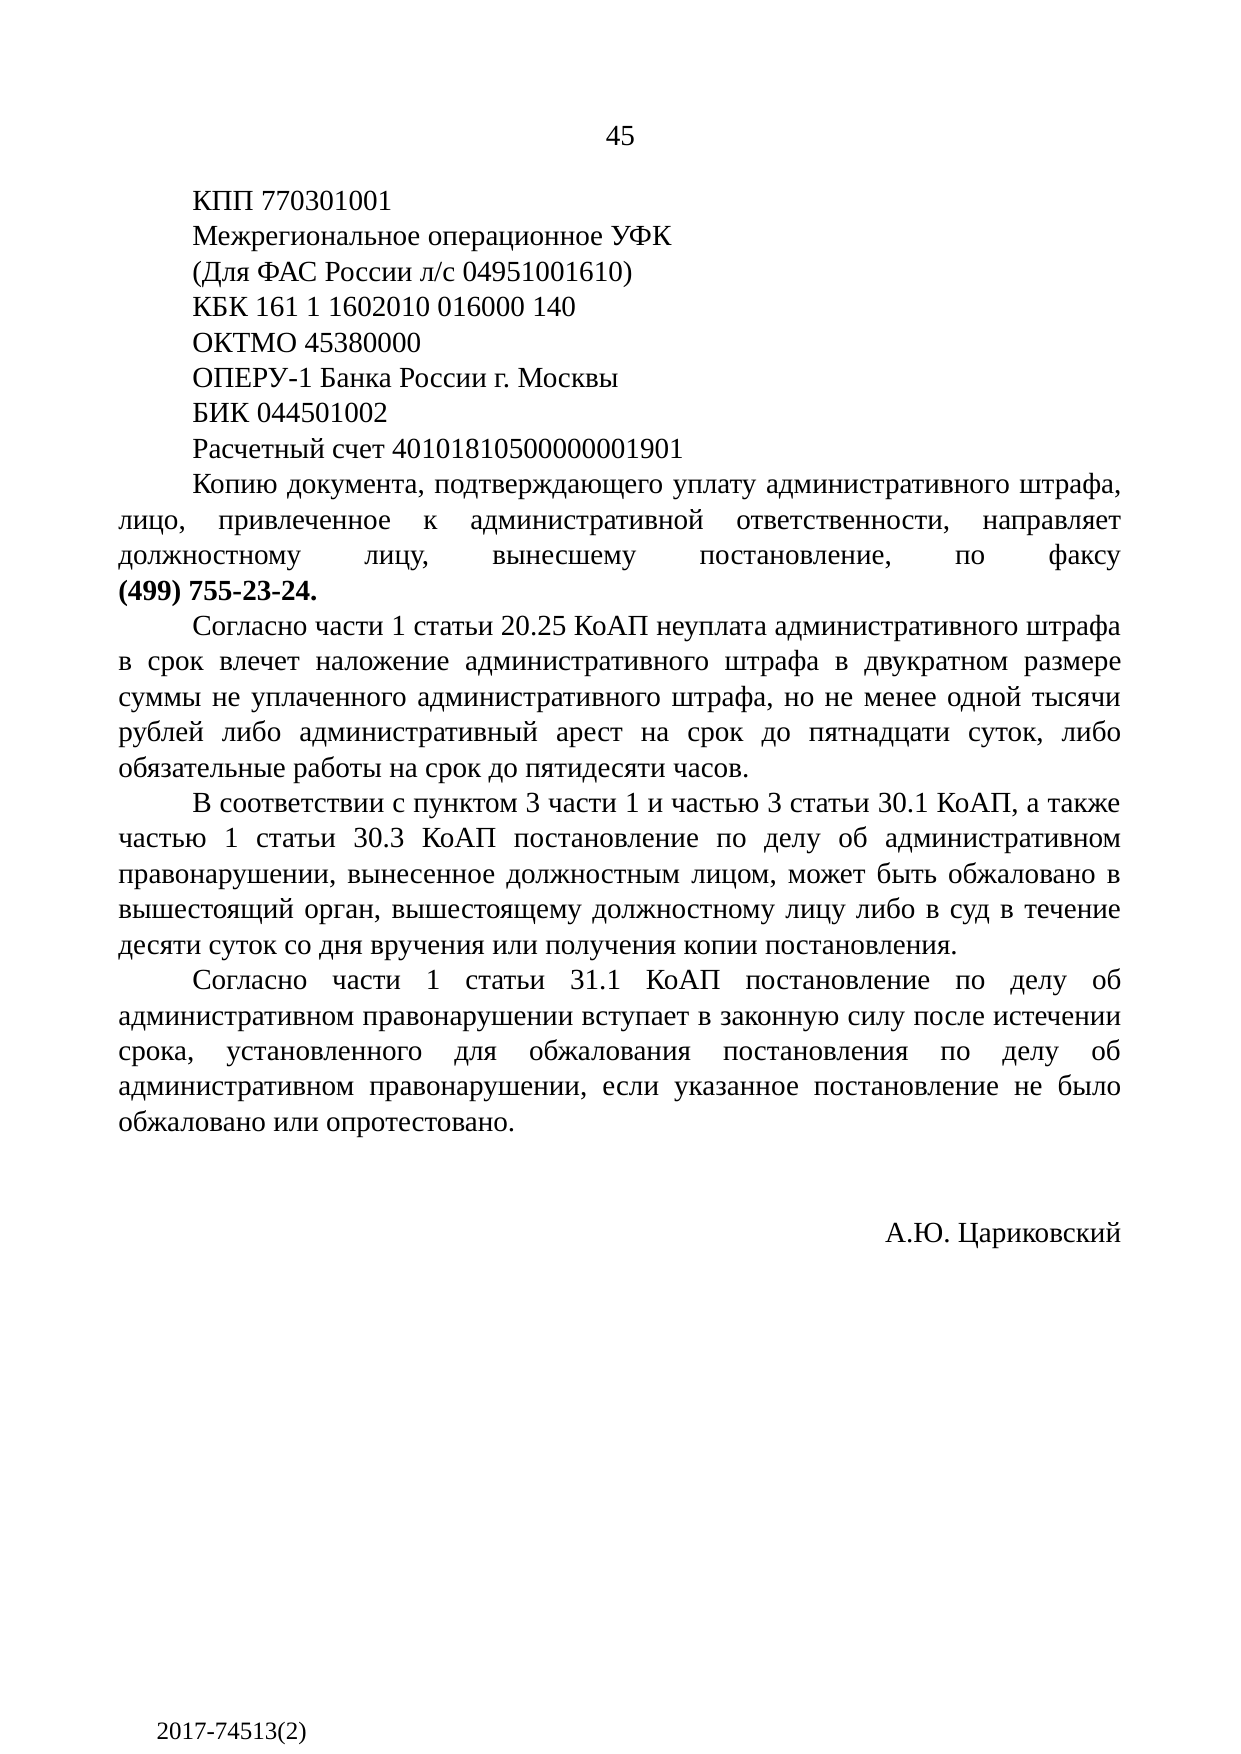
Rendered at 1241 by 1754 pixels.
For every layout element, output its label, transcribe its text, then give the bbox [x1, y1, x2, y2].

text Согласно части 1 статьи 20.25 КоАП неуплата административного штрафа в срок влечет наложение административного штрафа в двукратном размере суммы не уплаченного административного штрафа, но не менее одной тысячи рублей либо административный арест на срок до пятнадцати суток, либо обязательные работы на срок до пятидесяти часов. [118, 606, 1122, 783]
text А.Ю. Цариковский [118, 1211, 1122, 1248]
text Копию документа, подтверждающего уплату административного штрафа, лицо, привлеченное к административной ответственности, направляет должностному лицу, вынесшему постановление, по факсу (499) 755-23-24. [118, 464, 1122, 606]
text ОКТМО 45380000 [118, 323, 1122, 358]
text В соответствии с пунктом 3 части 1 и частью 3 статьи 30.1 КоАП, а также частью 1 статьи 30.3 КоАП постановление по делу об административном правонарушении, вынесенное должностным лицом, может быть обжаловано в вышестоящий орган, вышестоящему должностному лицу либо в суд в течение десяти суток со дня вручения или получения копии постановления. [118, 783, 1122, 960]
text ОПЕРУ-1 Банка России г. Москвы [118, 358, 1122, 394]
text КПП 770301001 [118, 181, 1122, 217]
text БИК 044501002 [118, 394, 1122, 429]
text КБК 161 1 1602010 016000 140 [118, 287, 1122, 323]
text (Для ФАС России л/с 04951001610) [118, 252, 1122, 287]
text Межрегиональное операционное УФК [118, 217, 1122, 252]
text Расчетный счет 40101810500000001901 [118, 429, 1122, 464]
text Согласно части 1 статьи 31.1 КоАП постановление по делу об административном правонарушении вступает в законную силу после истечении срока, установленного для обжалования постановления по делу об административном правонарушении, если указанное постановление не было обжаловано или опротестовано. [118, 960, 1122, 1137]
